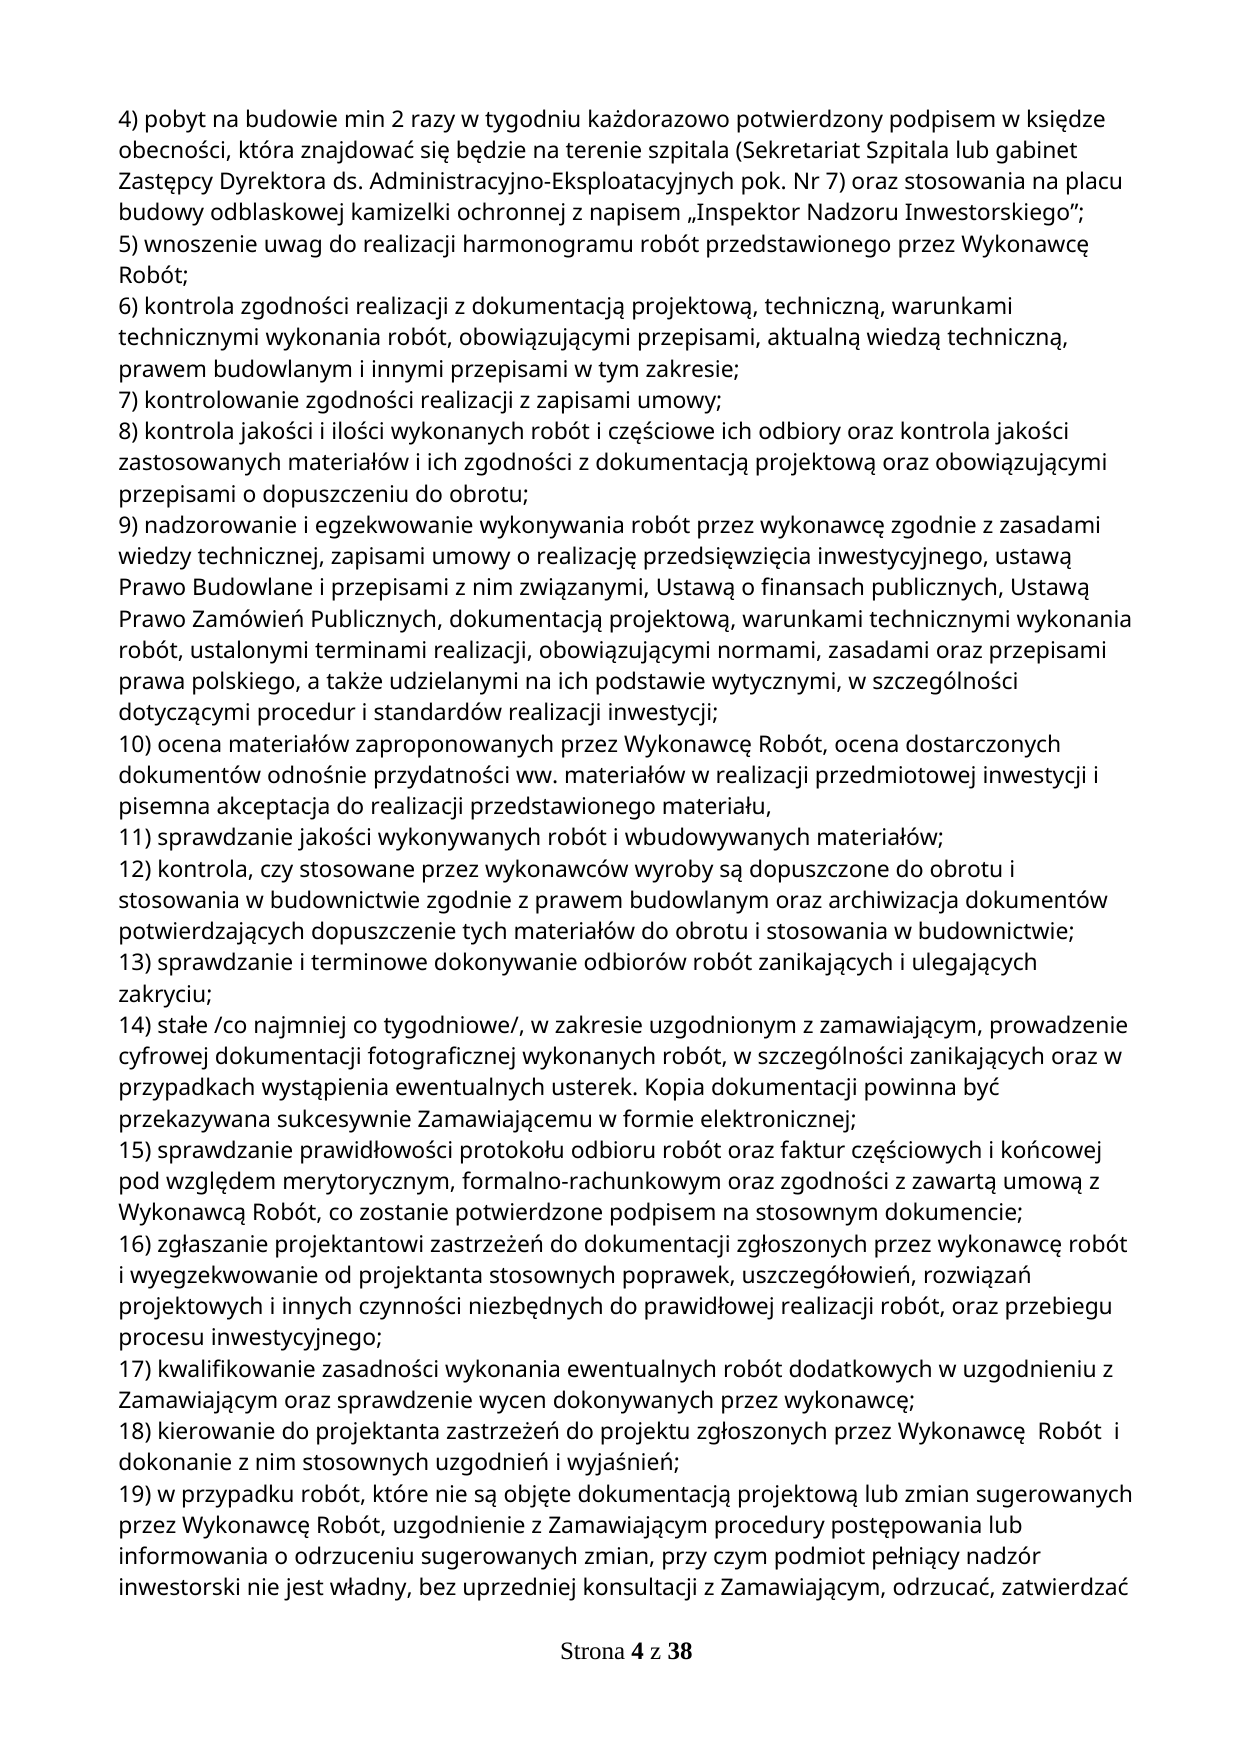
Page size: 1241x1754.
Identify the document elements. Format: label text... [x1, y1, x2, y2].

text 4) pobyt na budowie min 2 razy w tygodniu każdorazowo potwierdzony podpisem w księdze obecności, która znajdować się będzie na terenie szpitala (Sekretariat Szpitala lub gabinet Zastępcy Dyrektora ds. Administracyjno-Eksploatacyjnych pok. Nr 7) oraz stosowania na placu budowy odblaskowej kamizelki ochronnej z napisem „Inspektor Nadzoru Inwestorskiego”; [118, 102, 1134, 227]
text 7) kontrolowanie zgodności realizacji z zapisami umowy; [118, 384, 1134, 415]
text 8) kontrola jakości i ilości wykonanych robót i częściowe ich odbiory oraz kontrola jakości zastosowanych materiałów i ich zgodności z dokumentacją projektową oraz obowiązującymi przepisami o dopuszczeniu do obrotu; [118, 415, 1134, 509]
text 10) ocena materiałów zaproponowanych przez Wykonawcę Robót, ocena dostarczonych dokumentów odnośnie przydatności ww. materiałów w realizacji przedmiotowej inwestycji i pisemna akceptacja do realizacji przedstawionego materiału, [118, 727, 1134, 821]
text 15) sprawdzanie prawidłowości protokołu odbioru robót oraz faktur częściowych i końcowej pod względem merytorycznym, formalno-rachunkowym oraz zgodności z zawartą umową z Wykonawcą Robót, co zostanie potwierdzone podpisem na stosownym dokumencie; [118, 1134, 1134, 1227]
text 14) stałe /co najmniej co tygodniowe/, w zakresie uzgodnionym z zamawiającym, prowadzenie cyfrowej dokumentacji fotograficznej wykonanych robót, w szczególności zanikających oraz w przypadkach wystąpienia ewentualnych usterek. Kopia dokumentacji powinna być przekazywana sukcesywnie Zamawiającemu w formie elektronicznej; [118, 1009, 1134, 1134]
text 9) nadzorowanie i egzekwowanie wykonywania robót przez wykonawcę zgodnie z zasadami wiedzy technicznej, zapisami umowy o realizację przedsięwzięcia inwestycyjnego, ustawą Prawo Budowlane i przepisami z nim związanymi, Ustawą o finansach publicznych, Ustawą Prawo Zamówień Publicznych, dokumentacją projektową, warunkami technicznymi wykonania robót, ustalonymi terminami realizacji, obowiązującymi normami, zasadami oraz przepisami prawa polskiego, a także udzielanymi na ich podstawie wytycznymi, w szczególności dotyczącymi procedur i standardów realizacji inwestycji; [118, 509, 1134, 727]
text 16) zgłaszanie projektantowi zastrzeżeń do dokumentacji zgłoszonych przez wykonawcę robót i wyegzekwowanie od projektanta stosownych poprawek, uszczegółowień, rozwiązań projektowych i innych czynności niezbędnych do prawidłowej realizacji robót, oraz przebiegu procesu inwestycyjnego; [118, 1227, 1134, 1352]
text 11) sprawdzanie jakości wykonywanych robót i wbudowywanych materiałów; [118, 821, 1134, 852]
text 19) w przypadku robót, które nie są objęte dokumentacją projektową lub zmian sugerowanych przez Wykonawcę Robót, uzgodnienie z Zamawiającym procedury postępowania lub informowania o odrzuceniu sugerowanych zmian, przy czym podmiot pełniący nadzór inwestorski nie jest władny, bez uprzedniej konsultacji z Zamawiającym, odrzucać, zatwierdzać [118, 1477, 1134, 1602]
text 12) kontrola, czy stosowane przez wykonawców wyroby są dopuszczone do obrotu i stosowania w budownictwie zgodnie z prawem budowlanym oraz archiwizacja dokumentów potwierdzających dopuszczenie tych materiałów do obrotu i stosowania w budownictwie; [118, 852, 1134, 946]
text 18) kierowanie do projektanta zastrzeżeń do projektu zgłoszonych przez Wykonawcę Robót i dokonanie z nim stosownych uzgodnień i wyjaśnień; [118, 1415, 1134, 1477]
text 13) sprawdzanie i terminowe dokonywanie odbiorów robót zanikających i ulegających zakryciu; [118, 946, 1134, 1009]
text 17) kwalifikowanie zasadności wykonania ewentualnych robót dodatkowych w uzgodnieniu z Zamawiającym oraz sprawdzenie wycen dokonywanych przez wykonawcę; [118, 1352, 1134, 1415]
text 6) kontrola zgodności realizacji z dokumentacją projektową, techniczną, warunkami technicznymi wykonania robót, obowiązującymi przepisami, aktualną wiedzą techniczną, prawem budowlanym i innymi przepisami w tym zakresie; [118, 290, 1134, 384]
text 5) wnoszenie uwag do realizacji harmonogramu robót przedstawionego przez Wykonawcę Robót; [118, 227, 1134, 290]
